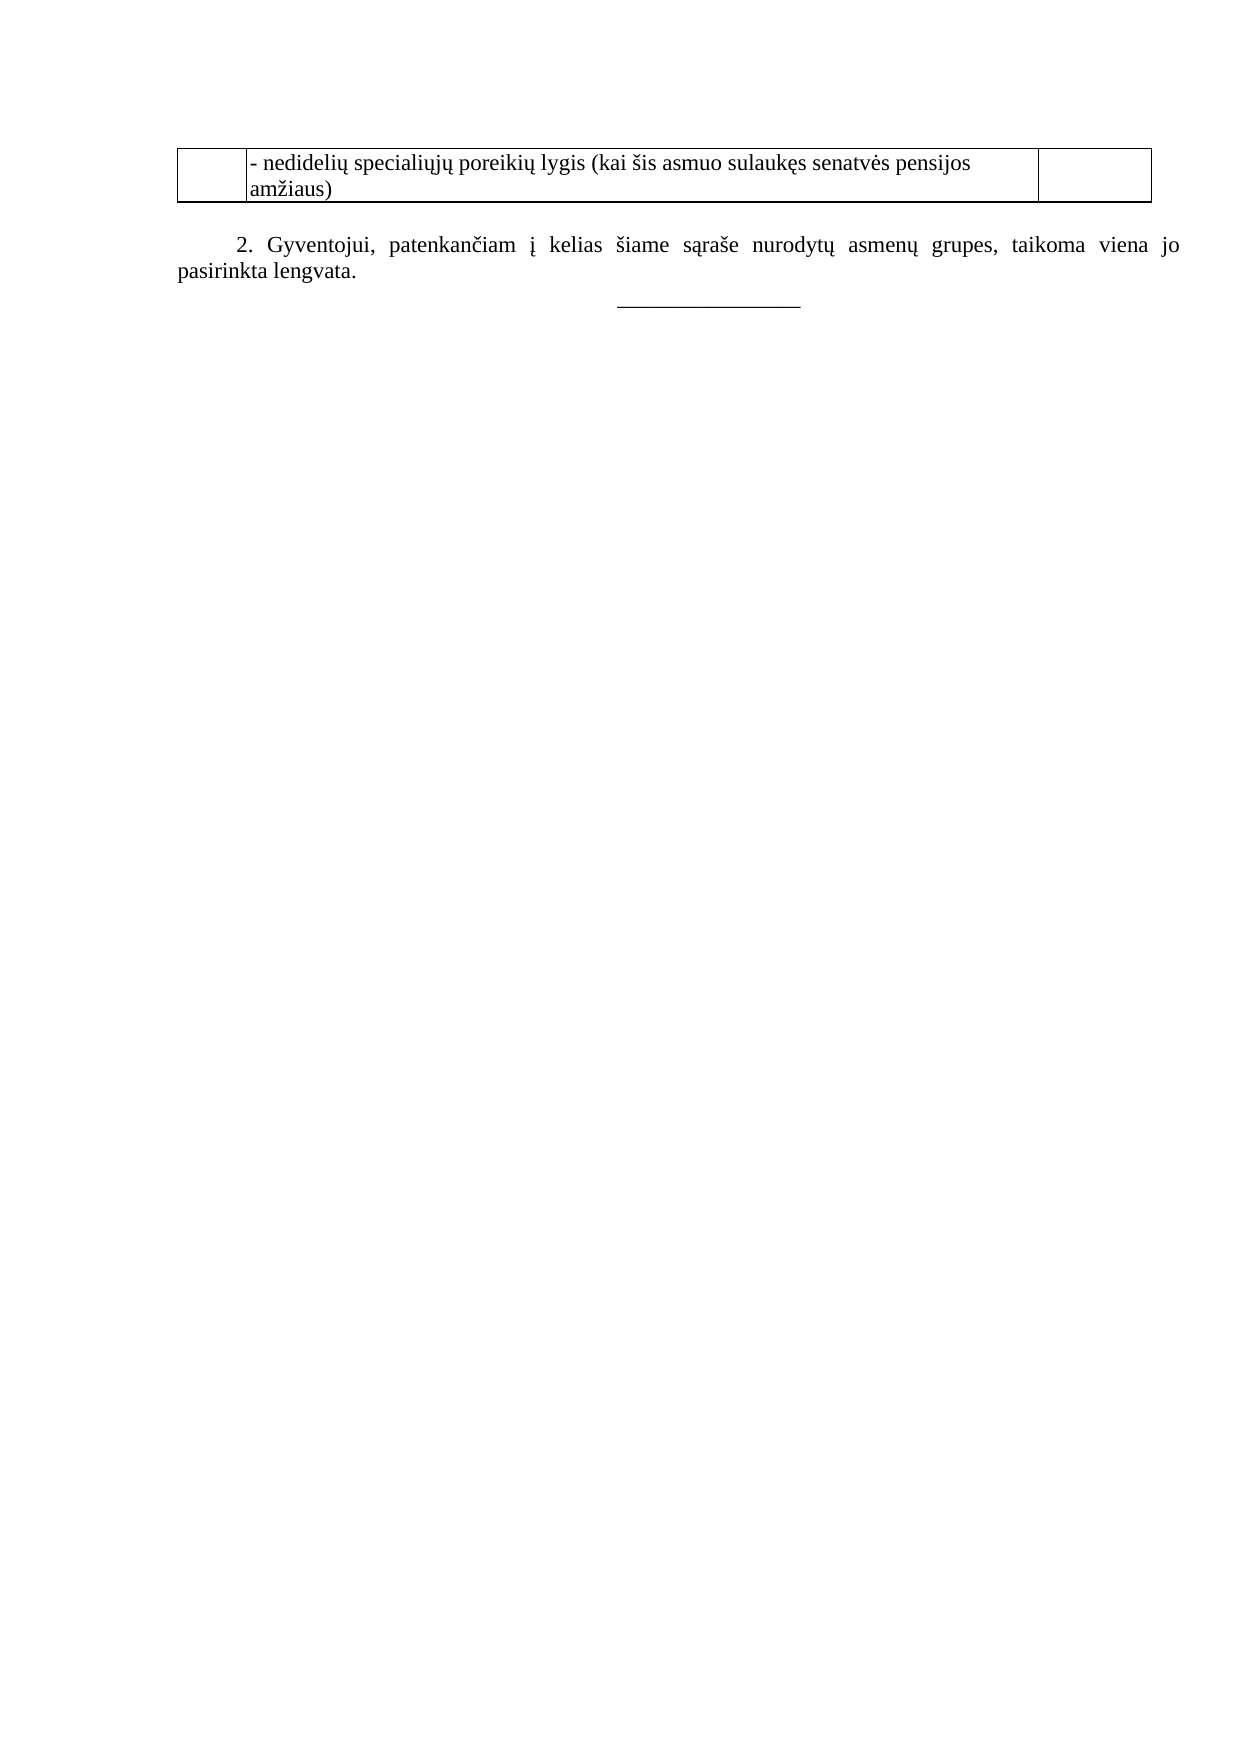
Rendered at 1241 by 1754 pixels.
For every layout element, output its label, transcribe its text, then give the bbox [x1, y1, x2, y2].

table_cell - nedidelių specialiųjų poreikių lygis (kai šis asmuo sulaukęs senatvės pensijos amžiaus) [247, 149, 1038, 201]
table_cell [1039, 149, 1151, 201]
text 2. Gyventojui, patenkančiam į kelias šiame sąraše nurodytų asmenų grupes, taikoma viena jo pasirinkta lengvata. [177, 231, 1181, 284]
text ________________ [177, 284, 1181, 310]
table_cell [178, 149, 246, 201]
